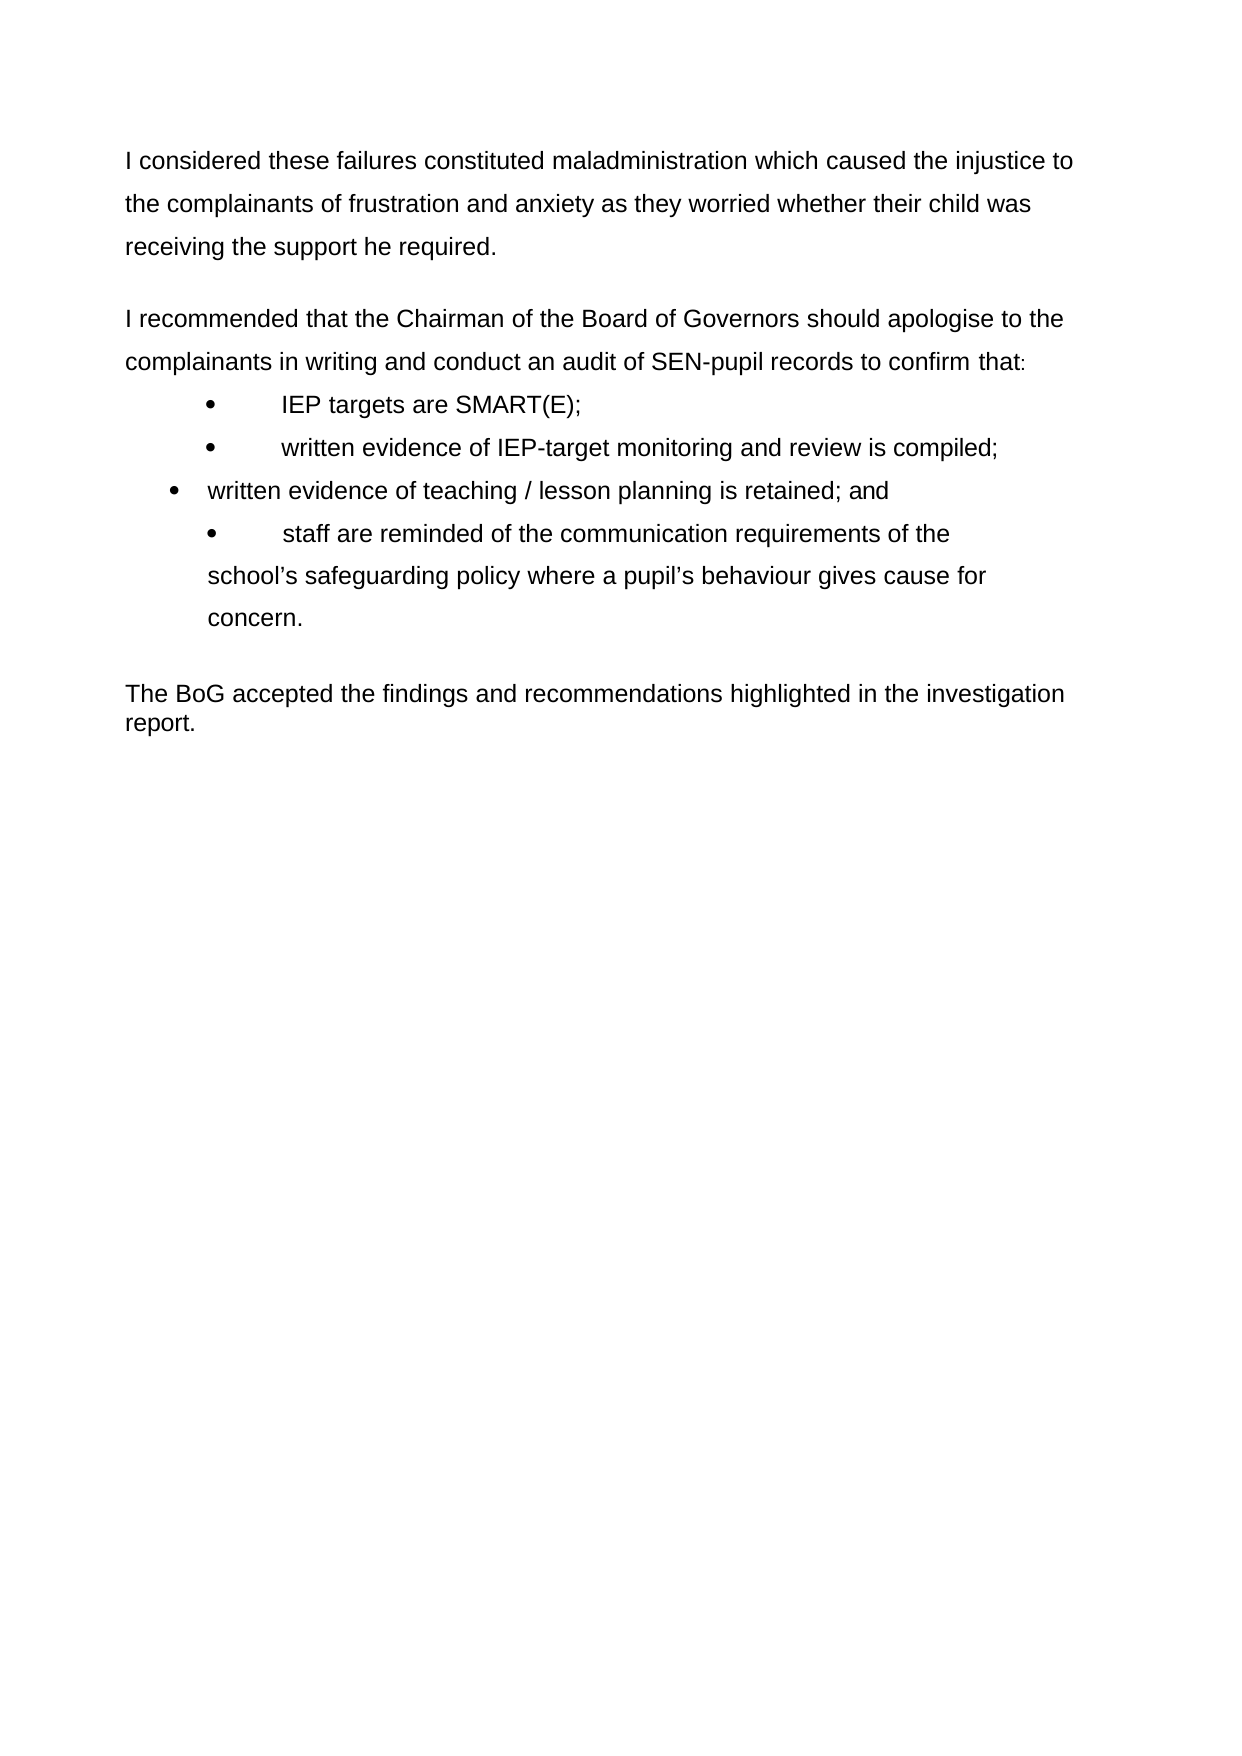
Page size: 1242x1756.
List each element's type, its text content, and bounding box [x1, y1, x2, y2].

text I considered these failures constituted maladministration which caused the injustice to the complainants of frustration and anxiety as they worried whether their child was receiving the support he required. [125, 146, 1097, 261]
list IEP targets are SMART(E); [206, 390, 1131, 419]
list written evidence of IEP-target monitoring and review is compiled; [206, 433, 1131, 462]
text The BoG accepted the findings and recommendations highlighted in the investigation report. [125, 679, 1111, 737]
list staff are reminded of the communication requirements of the school’s safeguarding policy where a pupil’s behaviour gives cause for concern. [207, 519, 992, 632]
text I recommended that the Chairman of the Board of Governors should apologise to the complainants in writing and conduct an audit of SEN-pupil records to confirm that: [125, 304, 1131, 376]
list written evidence of teaching / lesson planning is retained; and [170, 476, 1131, 505]
